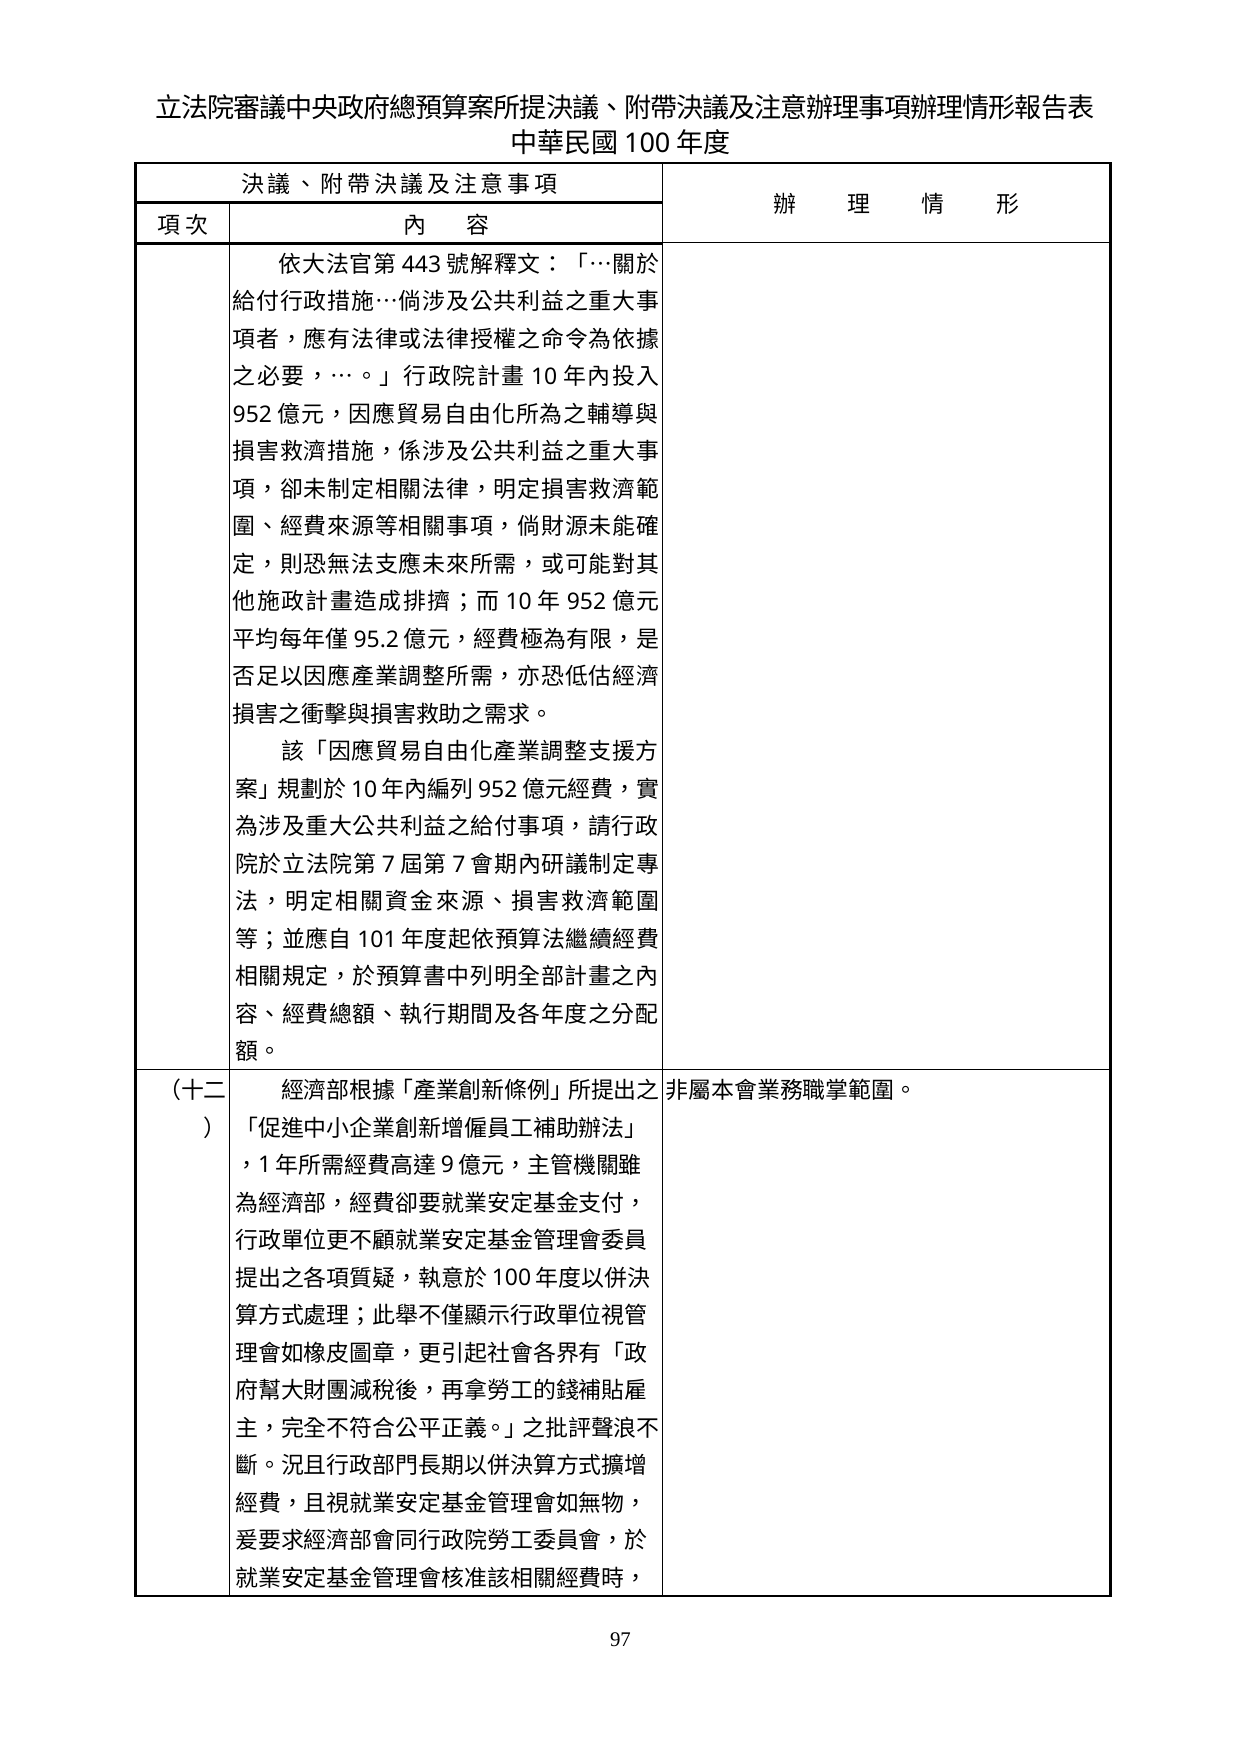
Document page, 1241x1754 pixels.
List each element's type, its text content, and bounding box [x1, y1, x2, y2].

table_cell （十二） [137, 1070, 229, 1595]
table_header 辦理情形 [663, 164, 1109, 242]
table_header 決議、附帶決議及注意事項 [137, 164, 662, 201]
table_cell [663, 243, 1109, 1068]
table_cell 內 容 [230, 204, 662, 242]
table_cell 非屬本會業務職掌範圍。 [663, 1070, 1109, 1595]
table_cell 經濟部根據「產業創新條例」所提出之「促進中小企業創新增僱員工補助辦法」，1年所需經費高達9億元，主管機關雖為經濟部，經費卻要就業安定基金支付，行政單位更不顧就業安定基金管理會委員提出之各項質疑，執意於100年度以併決算方式處理；此舉不僅顯示行政單位視管理會如橡皮圖章，更引起社會各界有「政府幫大財團減稅後，再拿勞工的錢補貼雇主，完全不符合公平正義。」之批評聲浪不斷。況且行政部門長期以併決算方式擴增經費，且視就業安定基金管理會如無物，爰要求經濟部會同行政院勞工委員會，於就業安定基金管理會核准該相關經費時， [230, 1070, 662, 1595]
table_cell [137, 245, 229, 1068]
table_cell 項 次 [137, 204, 229, 242]
table_cell 依大法官第443號解釋文：「…關於給付行政措施…倘涉及公共利益之重大事項者，應有法律或法律授權之命令為依據之必要，…。」行政院計畫10年內投入952億元，因應貿易自由化所為之輔導與損害救濟措施，係涉及公共利益之重大事項，卻未制定相關法律，明定損害救濟範圍、經費來源等相關事項，倘財源未能確定，則恐無法支應未來所需，或可能對其他施政計畫造成排擠；而10年952億元平均每年僅95.2億元，經費極為有限，是否足以因應產業調整所需，亦恐低估經濟損害之衝擊與損害救助之需求。 該「因應貿易自由化產業調整支援方案」規劃於10年內編列952億元經費，實為涉及重大公共利益之給付事項，請行政院於立法院第7屆第7會期內研議制定專法，明定相關資金來源、損害救濟範圍等；並應自101年度起依預算法繼續經費相關規定，於預算書中列明全部計畫之內容、經費總額、執行期間及各年度之分配額。 [230, 245, 662, 1068]
